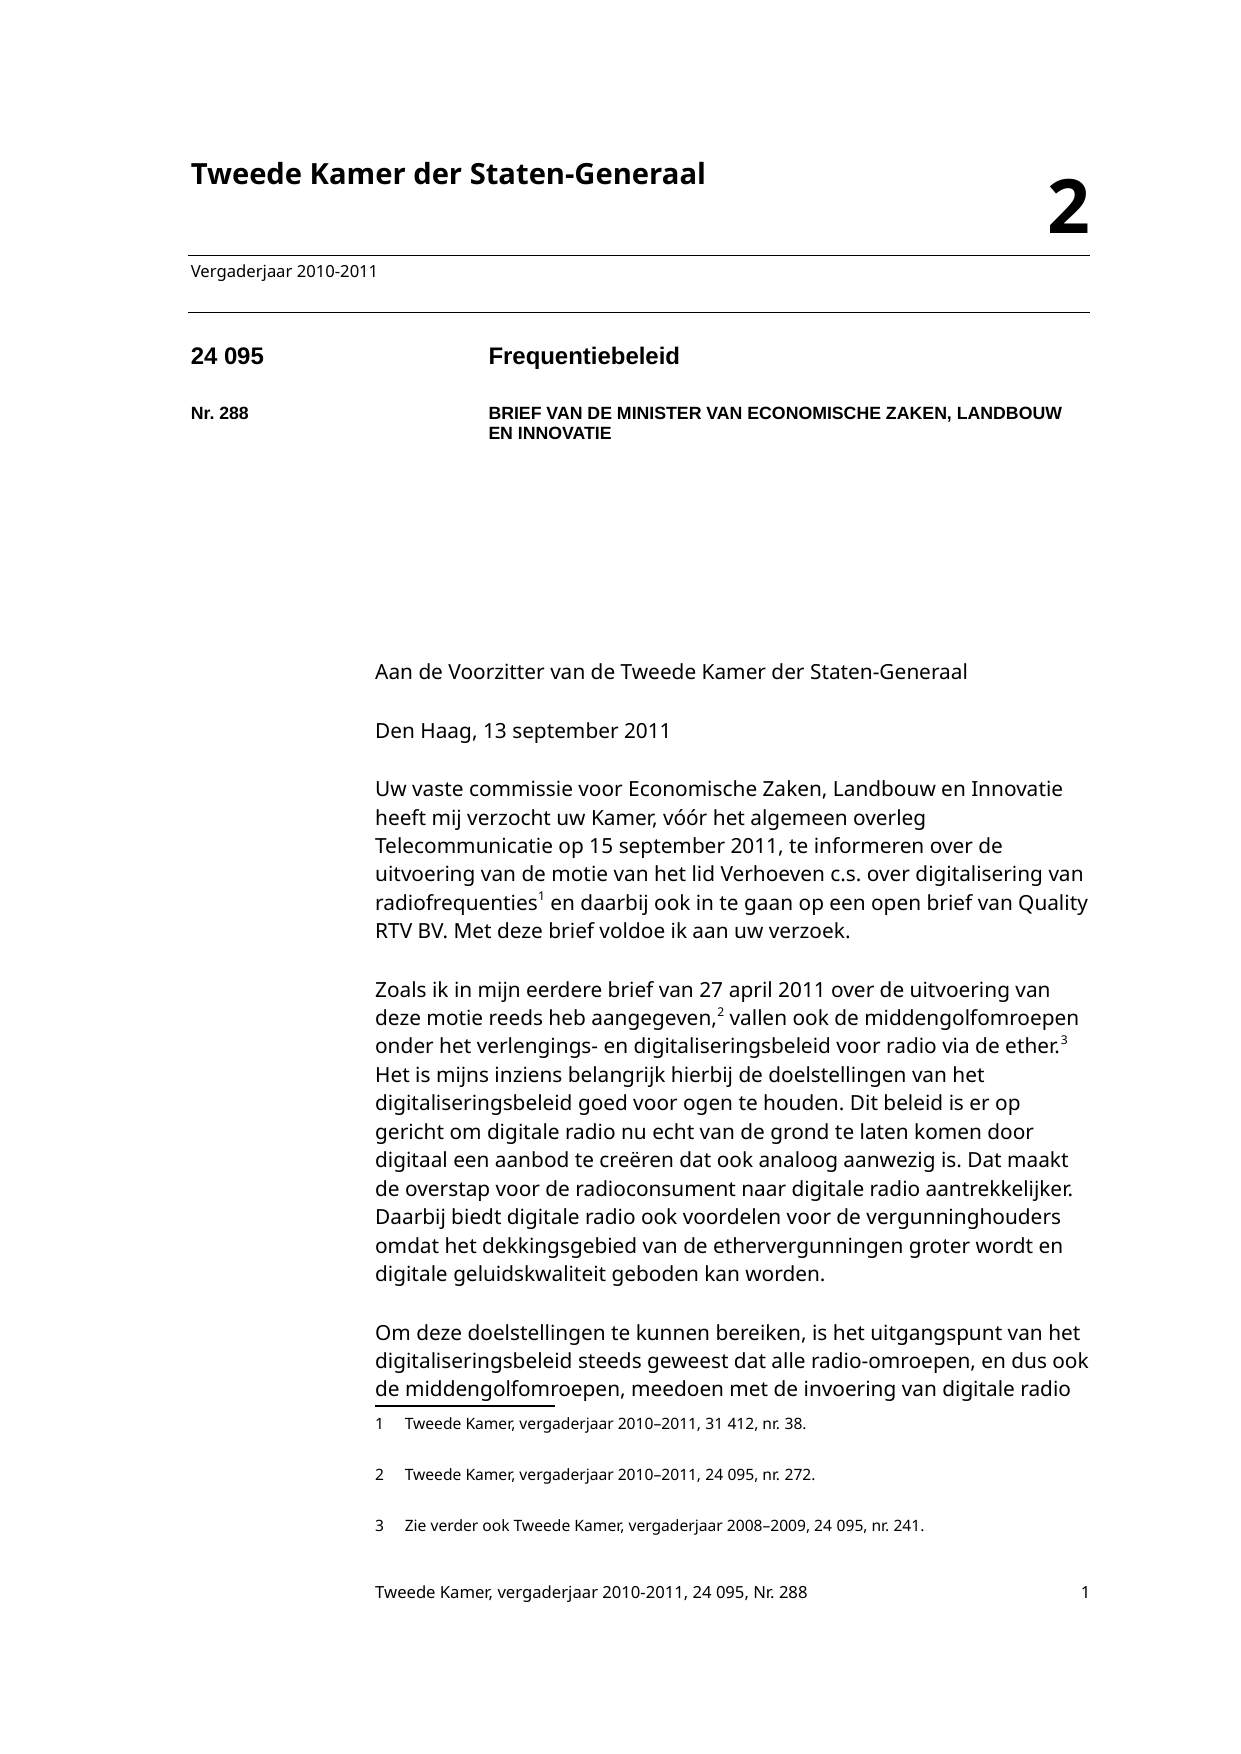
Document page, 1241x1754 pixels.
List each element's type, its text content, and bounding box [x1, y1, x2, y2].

table_cell Frequentiebeleid [485, 339, 1090, 399]
text Om deze doelstellingen te kunnen bereiken, is het uitgangspunt van het digitaliseringsbeleid steeds geweest dat alle radio-omroepen, en dus ook de middengolfomroepen, meedoen met de invoering van digitale radio als voorbereiding voor de beoogde transitie van analoge naar digitale etherradio. Dit uitgangspunt is ook vastgelegd in de regelgeving. Daarom is verlenging van de radiovergunningen alleen mogelijk als door de vergunninghouders ook gedigitaliseerd wordt. [375, 1318, 1090, 1374]
table_cell [485, 256, 1090, 312]
text Den Haag, 13 september 2011 [375, 716, 1090, 744]
table_cell [485, 313, 1090, 339]
text Tweede Kamer, vergaderjaar 2010–2011, 24 095, nr. 272. [375, 1449, 1090, 1478]
table_cell Nr. 288 [188, 399, 485, 539]
text Zoals ik in mijn eerdere brief van 27 april 2011 over de uitvoering van deze motie reeds heb aangegeven, vallen ook de middengolfomroepen onder het verlengings- en digitaliseringsbeleid voor radio via de ether. Het is mijns inziens belangrijk hierbij de doelstellingen van het digitaliseringsbeleid goed voor ogen te houden. Dit beleid is er op gericht om digitale radio nu echt van de grond te laten komen door digitaal een aanbod te creëren dat ook analoog aanwezig is. Dat maakt de overstap voor de radioconsument naar digitale radio aantrekkelijker. Daarbij biedt digitale radio ook voordelen voor de vergunninghouders omdat het dekkingsgebied van de ethervergunningen groter wordt en digitale geluidskwaliteit geboden kan worden. [375, 975, 1090, 1288]
text Uw vaste commissie voor Economische Zaken, Landbouw en Innovatie heeft mij verzocht uw Kamer, vóór het algemeen overleg Telecommunicatie op 15 september 2011, te informeren over de uitvoering van de motie van het lid Verhoeven c.s. over digitalisering van radiofrequenties en daarbij ook in te gaan op een open brief van Quality RTV BV. Met deze brief voldoe ik aan uw verzoek. [375, 774, 1090, 945]
table_cell 24 095 [188, 339, 485, 399]
text Zie verder ook Tweede Kamer, vergaderjaar 2008–2009, 24 095, nr. 241. [375, 1508, 1090, 1536]
table_cell Vergaderjaar 2010-2011 [188, 256, 485, 312]
table_cell [188, 313, 485, 339]
table_cell BRIEF VAN DE MINISTER VAN ECONOMISCHE ZAKEN, LANDBOUW EN INNOVATIE [485, 399, 1090, 539]
text Tweede Kamer, vergaderjaar 2010–2011, 31 412, nr. 38. [375, 1391, 1090, 1419]
table_header Tweede Kamer der Staten-Generaal [188, 150, 909, 255]
table_header 2 [910, 150, 1090, 255]
text Aan de Voorzitter van de Tweede Kamer der Staten-Generaal [375, 657, 1090, 686]
